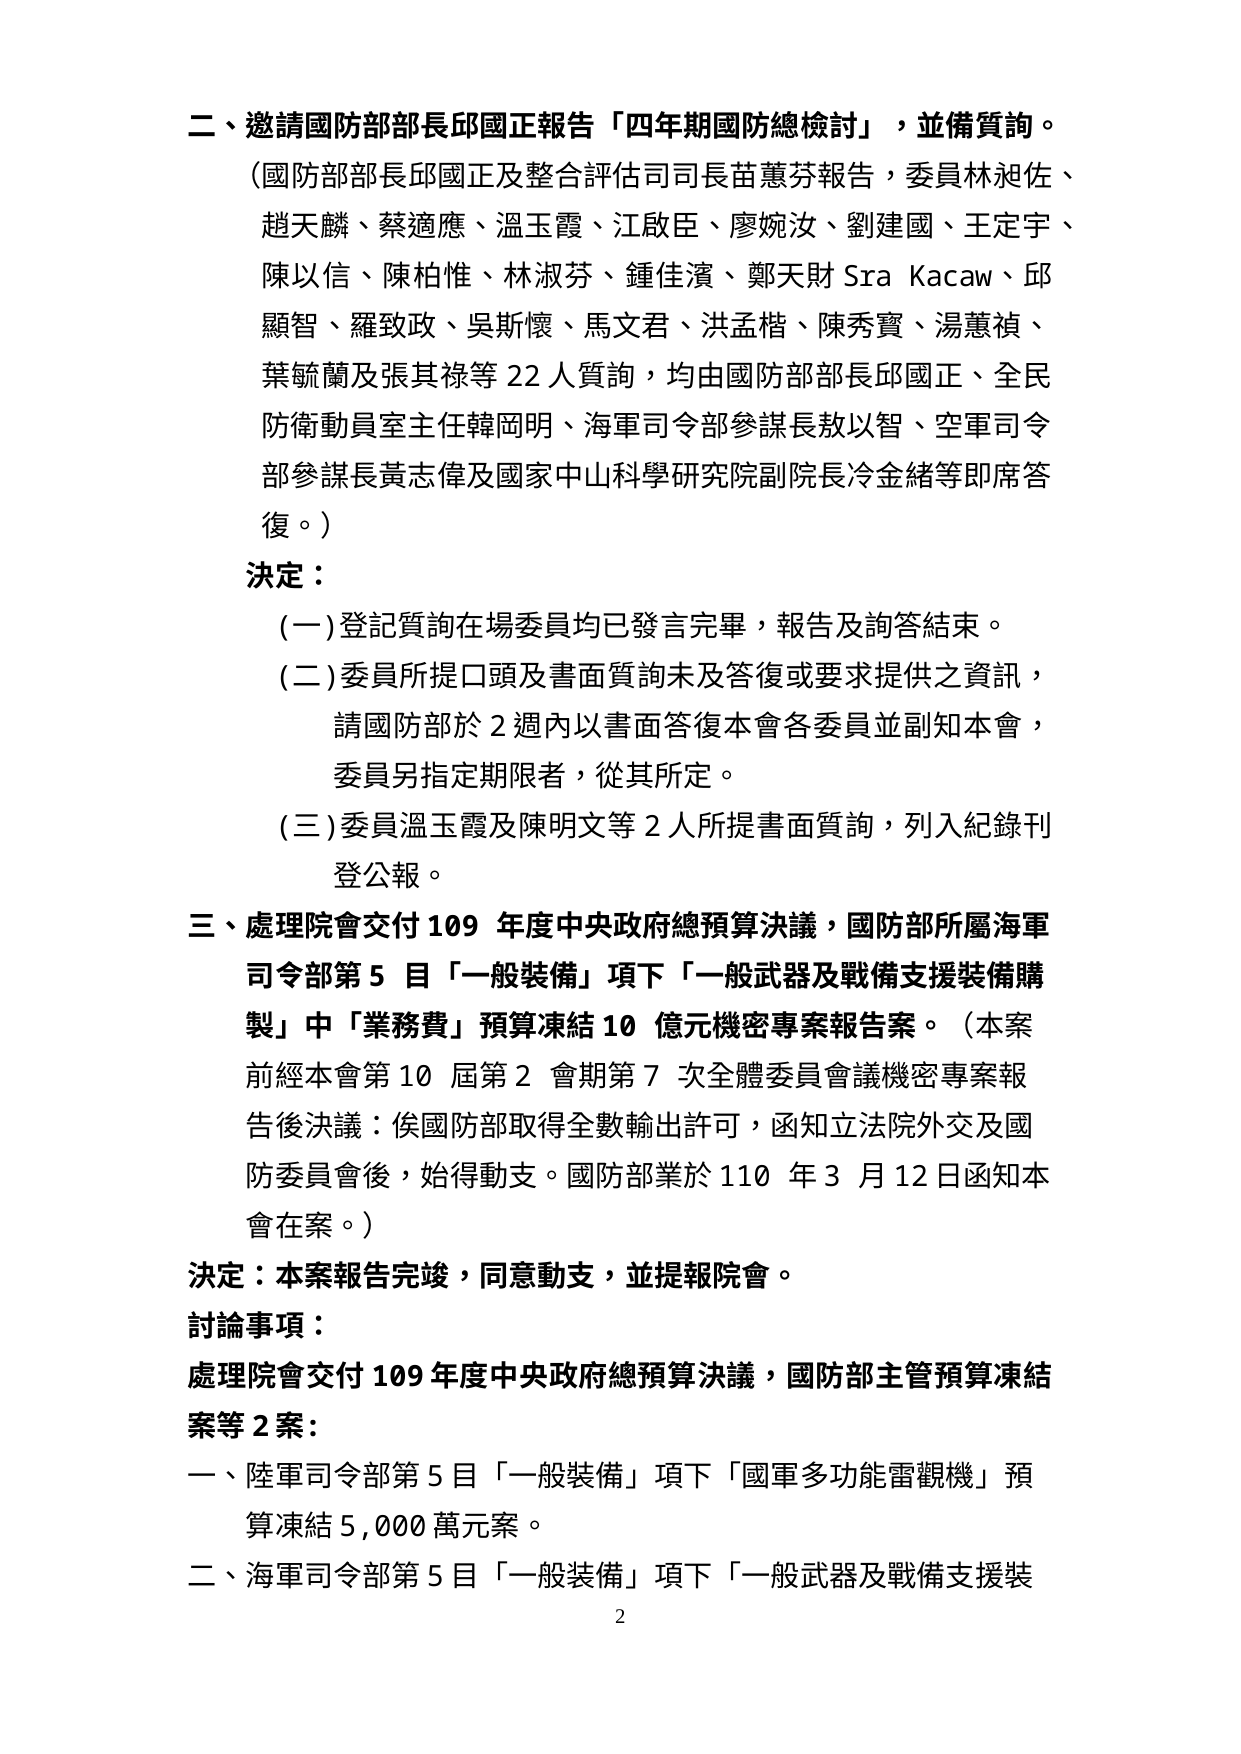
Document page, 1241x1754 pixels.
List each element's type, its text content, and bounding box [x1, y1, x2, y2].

text 處理院會交付109年度中央政府總預算決議，國防部主管預算凍結案等2案: [187, 1346, 1053, 1446]
text 二、海軍司令部第5目「一般装備」項下「一般武器及戰備支援裝 [187, 1546, 1053, 1596]
text (二)委員所提口頭及書面質詢未及答復或要求提供之資訊，請國防部於2週內以書面答復本會各委員並副知本會，委員另指定期限者，從其所定。 [275, 646, 1053, 796]
text (一)登記質詢在場委員均已發言完畢，報告及詢答結束。 [275, 596, 1053, 646]
text 決定：本案報告完竣，同意動支，並提報院會。 [187, 1246, 1053, 1296]
text （國防部部長邱國正及整合評估司司長苗蕙芬報告，委員林昶佐、趙天麟、蔡適應、溫玉霞、江啟臣、廖婉汝、劉建國、王定宇、陳以信、陳柏惟、林淑芬、鍾佳濱、鄭天財Sra Kacaw、邱顯智、羅致政、吳斯懷、馬文君、洪孟楷、陳秀寳、湯蕙禎、葉毓蘭及張其祿等22人質詢，均由國防部部長邱國正、全民防衛動員室主任韓岡明、海軍司令部參謀長敖以智、空軍司令部參謀長黃志偉及國家中山科學研究院副院長冷金緒等即席答復。） [232, 146, 1053, 546]
text 一、陸軍司令部第5目「一般裝備」項下「國軍多功能雷觀機」預算凍結5,000萬元案。 [187, 1446, 1053, 1546]
text (三)委員溫玉霞及陳明文等2人所提書面質詢，列入紀錄刊登公報。 [275, 796, 1053, 896]
text 二、邀請國防部部長邱國正報告「四年期國防總檢討」，並備質詢。 [187, 96, 1053, 146]
text 三、處理院會交付109 年度中央政府總預算決議，國防部所屬海軍司令部第5 目「一般裝備」項下「一般武器及戰備支援裝備購製」中「業務費」預算凍結10 億元機密專案報告案。（本案前經本會第10 屆第2 會期第7 次全體委員會議機密專案報告後決議：俟國防部取得全數輸出許可，函知立法院外交及國防委員會後，始得動支。國防部業於110 年3 月12日函知本會在案。） [187, 896, 1053, 1246]
text 討論事項： [187, 1296, 1053, 1346]
text 決定： [187, 546, 1053, 596]
